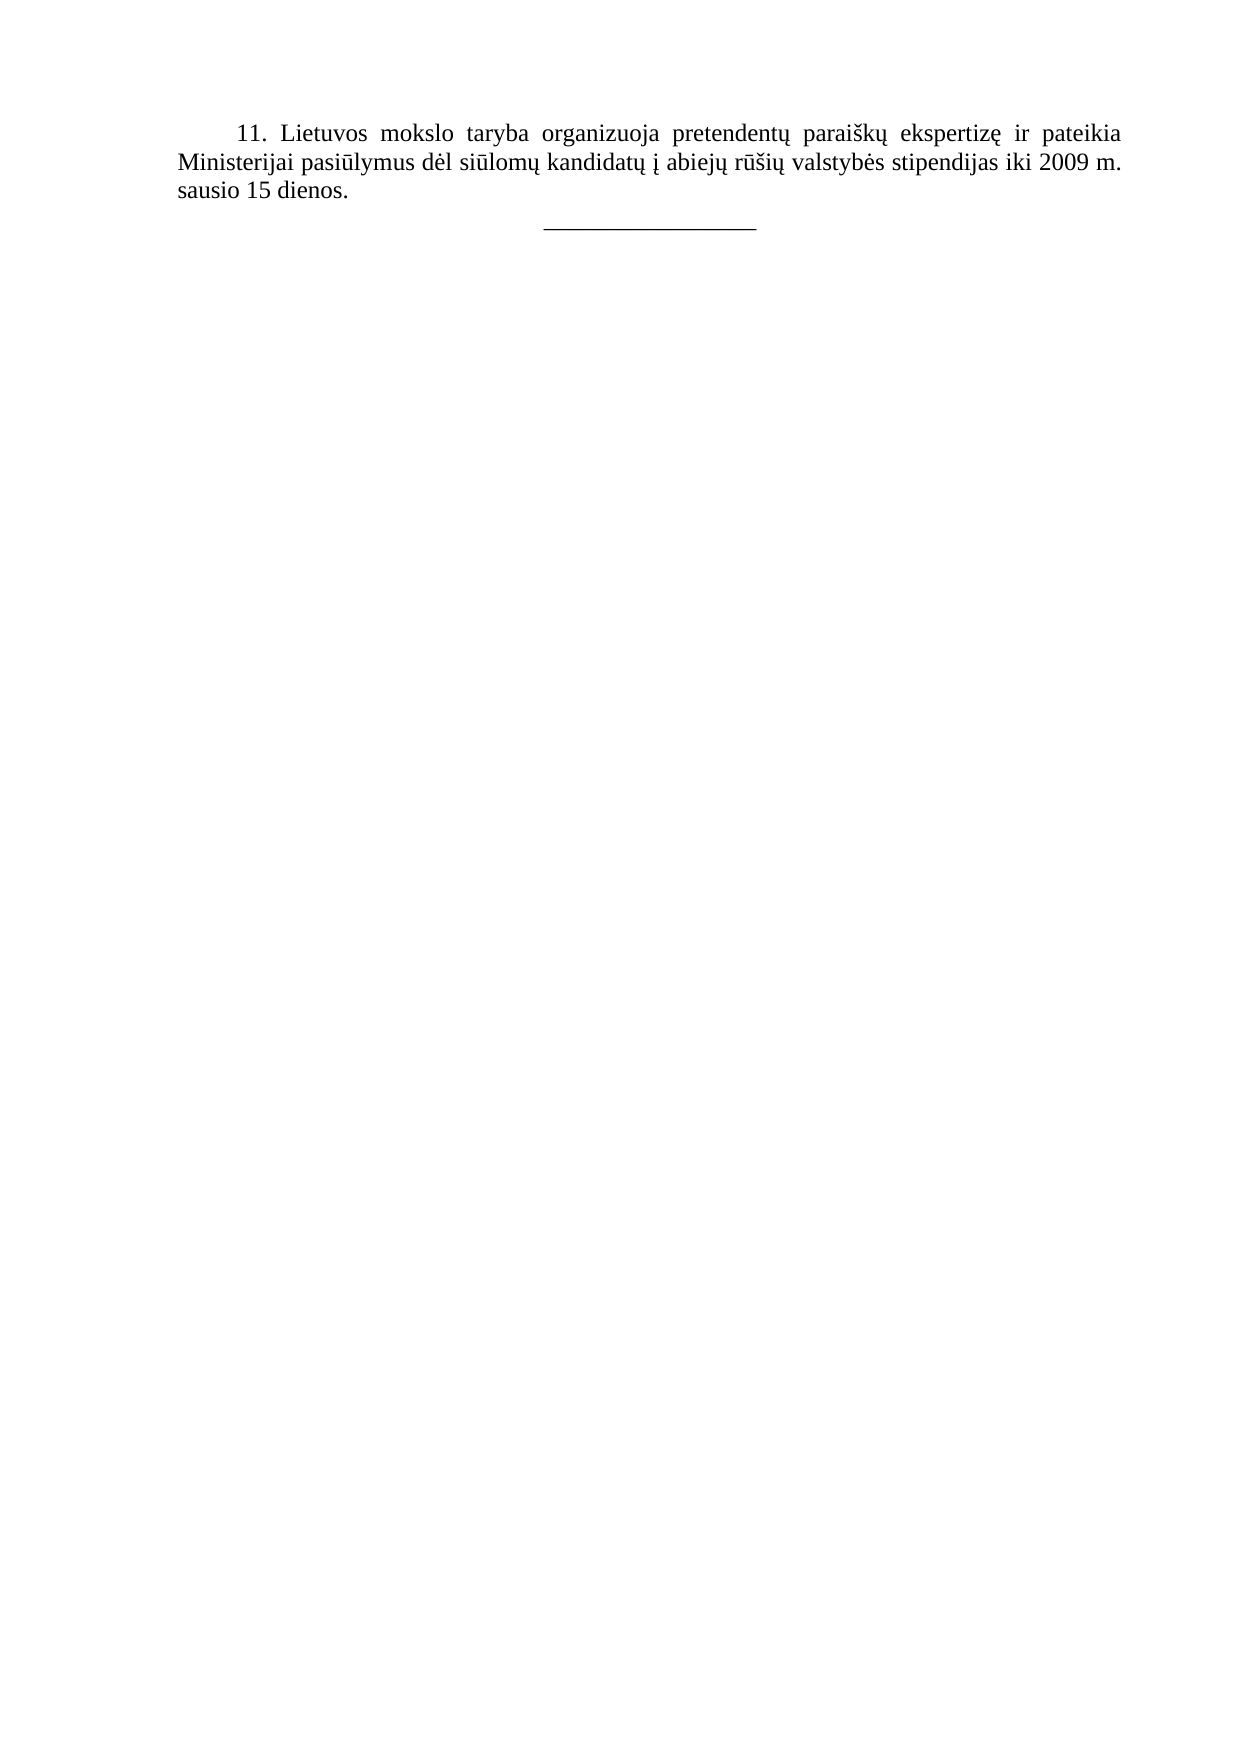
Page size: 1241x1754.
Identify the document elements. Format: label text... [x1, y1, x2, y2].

text 11. Lietuvos mokslo taryba organizuoja pretendentų paraiškų ekspertizę ir pateikia Ministerijai pasiūlymus dėl siūlomų kandidatų į abiejų rūšių valstybės stipendijas iki 2009 m. sausio 15 dienos. [177, 118, 1122, 204]
text _________________ [177, 204, 1122, 233]
